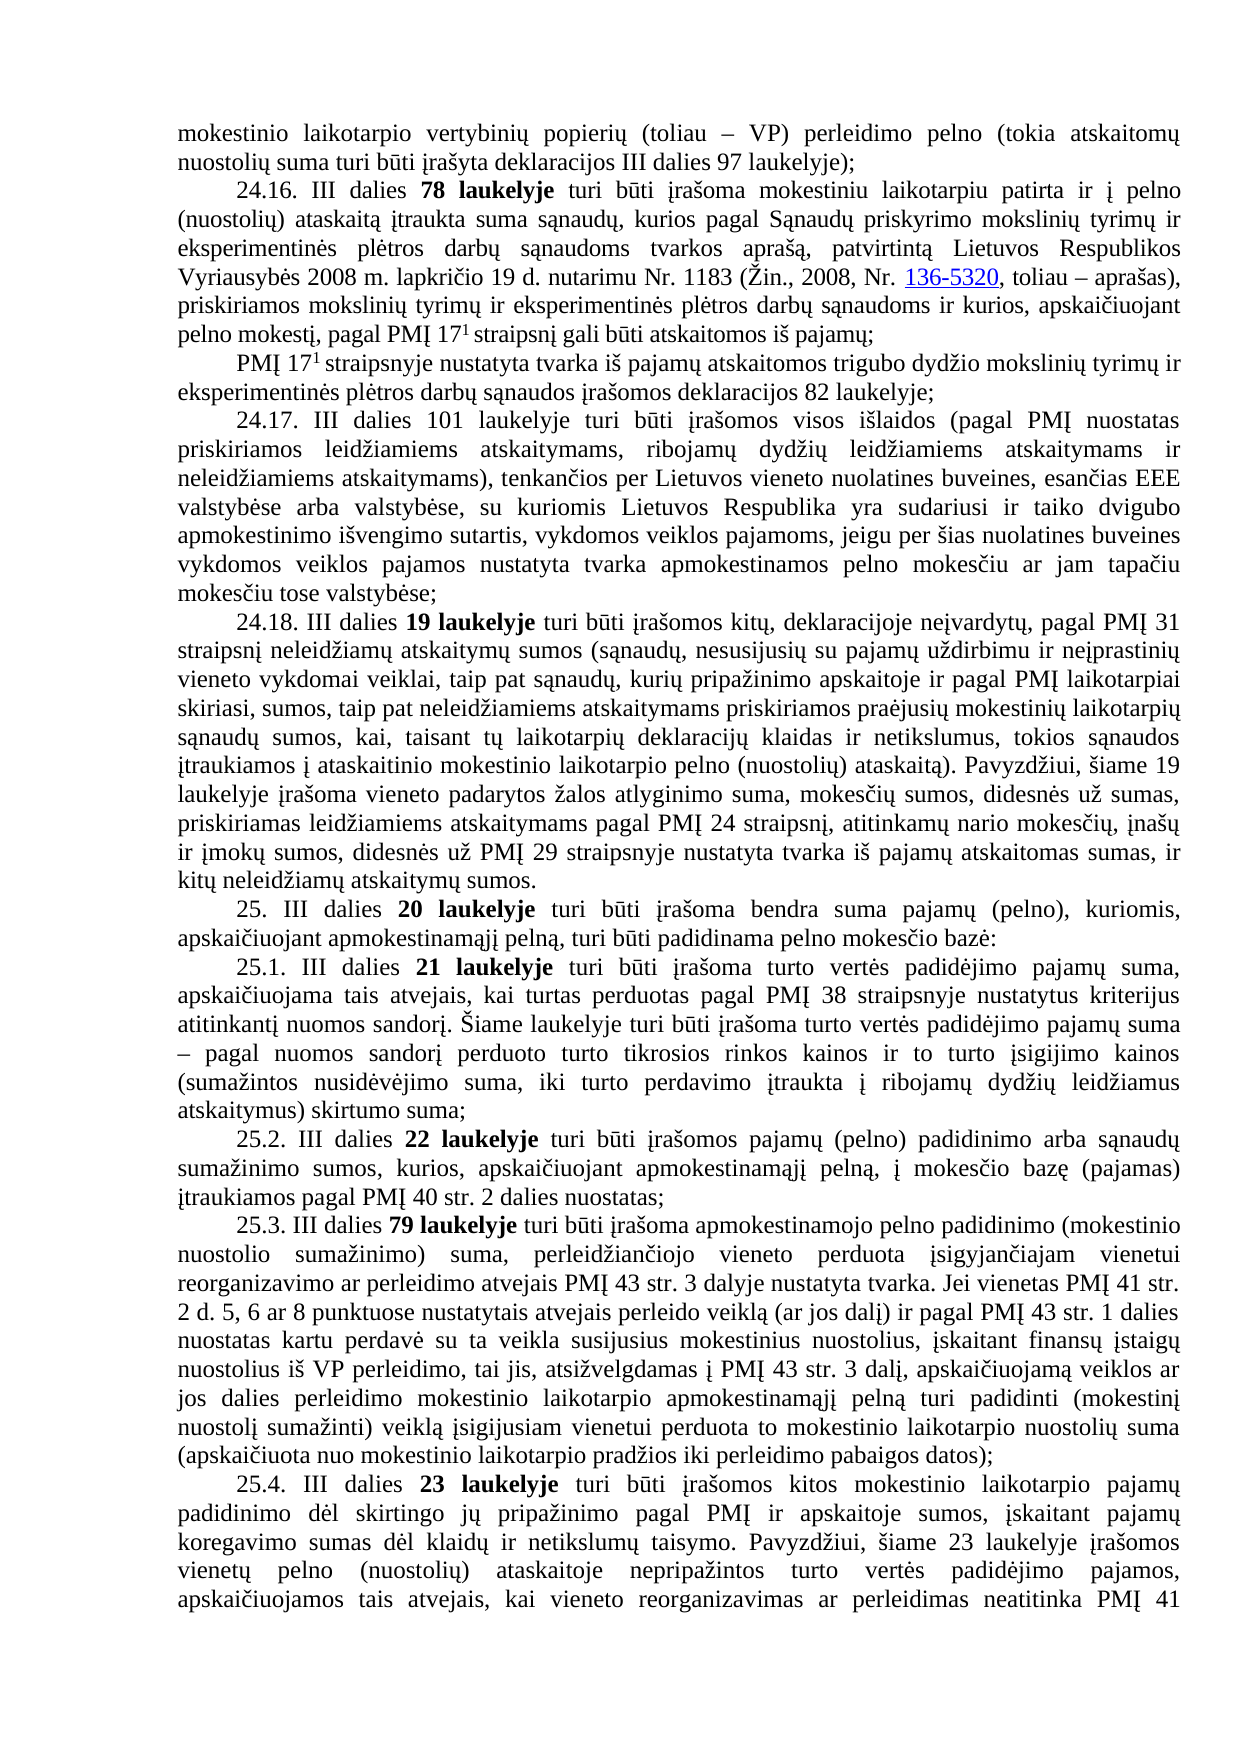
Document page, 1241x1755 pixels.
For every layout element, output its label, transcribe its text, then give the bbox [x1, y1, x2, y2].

text 25.3. III dalies 79 laukelyje turi būti įrašoma apmokestinamojo pelno padidinimo (mokestinio nuostolio sumažinimo) suma, perleidžiančiojo vieneto perduota įsigyjančiajam vienetui reorganizavimo ar perleidimo atvejais PMĮ 43 str. 3 dalyje nustatyta tvarka. Jei vienetas PMĮ 41 str. 2 d. 5, 6 ar 8 punktuose nustatytais atvejais perleido veiklą (ar jos dalį) ir pagal PMĮ 43 str. 1 dalies nuostatas kartu perdavė su ta veikla susijusius mokestinius nuostolius, įskaitant finansų įstaigų nuostolius iš VP perleidimo, tai jis, atsižvelgdamas į PMĮ 43 str. 3 dalį, apskaičiuojamą veiklos ar jos dalies perleidimo mokestinio laikotarpio apmokestinamąjį pelną turi padidinti (mokestinį nuostolį sumažinti) veiklą įsigijusiam vienetui perduota to mokestinio laikotarpio nuostolių suma (apskaičiuota nuo mokestinio laikotarpio pradžios iki perleidimo pabaigos datos); [177, 1211, 1181, 1469]
text 25.1. III dalies 21 laukelyje turi būti įrašoma turto vertės padidėjimo pajamų suma, apskaičiuojama tais atvejais, kai turtas perduotas pagal PMĮ 38 straipsnyje nustatytus kriterijus atitinkantį nuomos sandorį. Šiame laukelyje turi būti įrašoma turto vertės padidėjimo pajamų suma – pagal nuomos sandorį perduoto turto tikrosios rinkos kainos ir to turto įsigijimo kainos (sumažintos nusidėvėjimo suma, iki turto perdavimo įtraukta į ribojamų dydžių leidžiamus atskaitymus) skirtumo suma; [177, 952, 1181, 1124]
text mokestinio laikotarpio vertybinių popierių (toliau – VP) perleidimo pelno (tokia atskaitomų nuostolių suma turi būti įrašyta deklaracijos III dalies 97 laukelyje); [177, 118, 1181, 176]
text 25.2. III dalies 22 laukelyje turi būti įrašomos pajamų (pelno) padidinimo arba sąnaudų sumažinimo sumos, kurios, apskaičiuojant apmokestinamąjį pelną, į mokesčio bazę (pajamas) įtraukiamos pagal PMĮ 40 str. 2 dalies nuostatas; [177, 1124, 1181, 1211]
text 24.18. III dalies 19 laukelyje turi būti įrašomos kitų, deklaracijoje neįvardytų, pagal PMĮ 31 straipsnį neleidžiamų atskaitymų sumos (sąnaudų, nesusijusių su pajamų uždirbimu ir neįprastinių vieneto vykdomai veiklai, taip pat sąnaudų, kurių pripažinimo apskaitoje ir pagal PMĮ laikotarpiai skiriasi, sumos, taip pat neleidžiamiems atskaitymams priskiriamos praėjusių mokestinių laikotarpių sąnaudų sumos, kai, taisant tų laikotarpių deklaracijų klaidas ir netikslumus, tokios sąnaudos įtraukiamos į ataskaitinio mokestinio laikotarpio pelno (nuostolių) ataskaitą). Pavyzdžiui, šiame 19 laukelyje įrašoma vieneto padarytos žalos atlyginimo suma, mokesčių sumos, didesnės už sumas, priskiriamas leidžiamiems atskaitymams pagal PMĮ 24 straipsnį, atitinkamų nario mokesčių, įnašų ir įmokų sumos, didesnės už PMĮ 29 straipsnyje nustatyta tvarka iš pajamų atskaitomas sumas, ir kitų neleidžiamų atskaitymų sumos. [177, 607, 1181, 894]
text 25.4. III dalies 23 laukelyje turi būti įrašomos kitos mokestinio laikotarpio pajamų padidinimo dėl skirtingo jų pripažinimo pagal PMĮ ir apskaitoje sumos, įskaitant pajamų koregavimo sumas dėl klaidų ir netikslumų taisymo. Pavyzdžiui, šiame 23 laukelyje įrašomos vienetų pelno (nuostolių) ataskaitoje nepripažintos turto vertės padidėjimo pajamos, apskaičiuojamos tais atvejais, kai vieneto reorganizavimas ar perleidimas neatitinka PMĮ 41 [177, 1469, 1181, 1613]
text PMĮ 171 straipsnyje nustatyta tvarka iš pajamų atskaitomos trigubo dydžio mokslinių tyrimų ir eksperimentinės plėtros darbų sąnaudos įrašomos deklaracijos 82 laukelyje; [177, 348, 1181, 406]
text 24.16. III dalies 78 laukelyje turi būti įrašoma mokestiniu laikotarpiu patirta ir į pelno (nuostolių) ataskaitą įtraukta suma sąnaudų, kurios pagal Sąnaudų priskyrimo mokslinių tyrimų ir eksperimentinės plėtros darbų sąnaudoms tvarkos aprašą, patvirtintą Lietuvos Respublikos Vyriausybės 2008 m. lapkričio 19 d. nutarimu Nr. 1183 (Žin., 2008, Nr. 136-5320, toliau – aprašas), priskiriamos mokslinių tyrimų ir eksperimentinės plėtros darbų sąnaudoms ir kurios, apskaičiuojant pelno mokestį, pagal PMĮ 171 straipsnį gali būti atskaitomos iš pajamų; [177, 176, 1181, 348]
text 25. III dalies 20 laukelyje turi būti įrašoma bendra suma pajamų (pelno), kuriomis, apskaičiuojant apmokestinamąjį pelną, turi būti padidinama pelno mokesčio bazė: [177, 894, 1181, 952]
text 24.17. III dalies 101 laukelyje turi būti įrašomos visos išlaidos (pagal PMĮ nuostatas priskiriamos leidžiamiems atskaitymams, ribojamų dydžių leidžiamiems atskaitymams ir neleidžiamiems atskaitymams), tenkančios per Lietuvos vieneto nuolatines buveines, esančias EEE valstybėse arba valstybėse, su kuriomis Lietuvos Respublika yra sudariusi ir taiko dvigubo apmokestinimo išvengimo sutartis, vykdomos veiklos pajamoms, jeigu per šias nuolatines buveines vykdomos veiklos pajamos nustatyta tvarka apmokestinamos pelno mokesčiu ar jam tapačiu mokesčiu tose valstybėse; [177, 406, 1181, 607]
